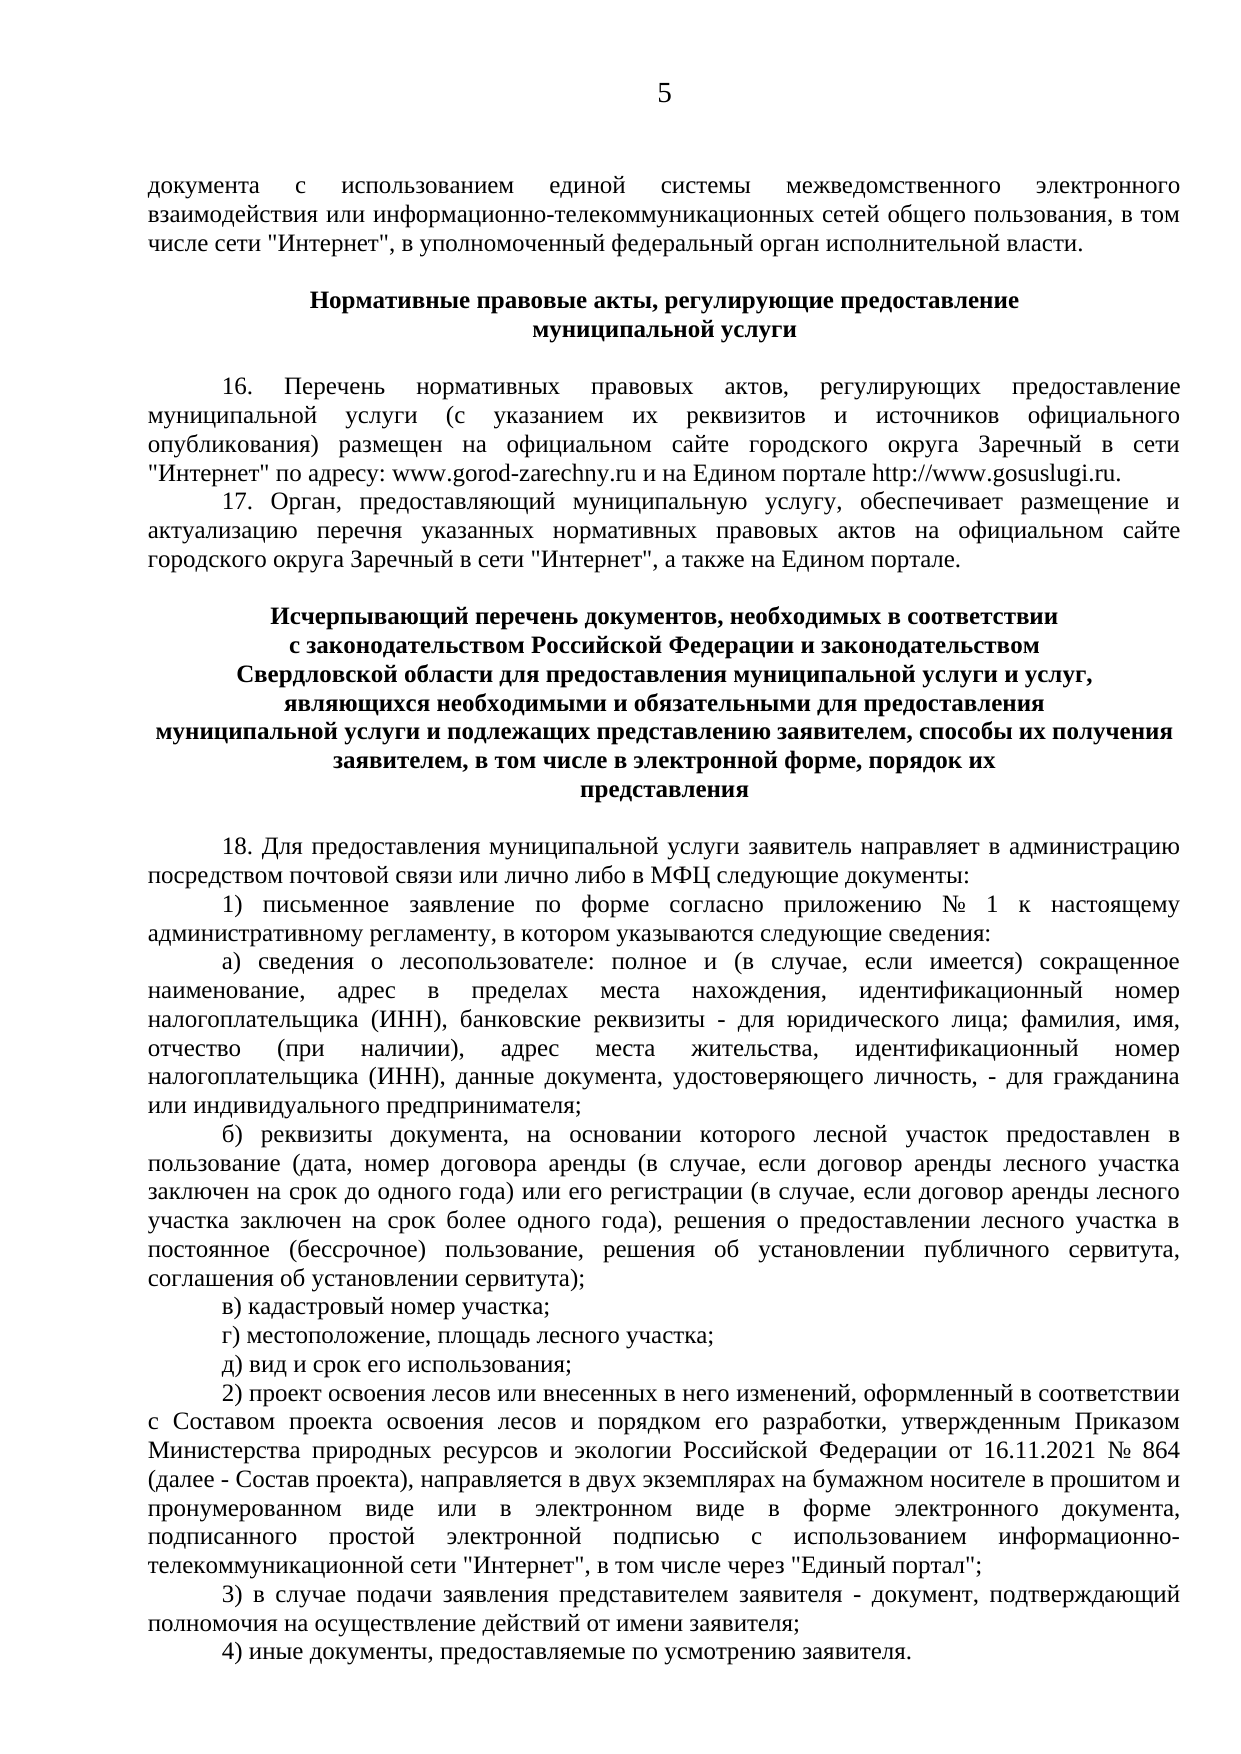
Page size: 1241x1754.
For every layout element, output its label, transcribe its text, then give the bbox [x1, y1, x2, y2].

text представления [148, 774, 1181, 803]
text 4) иные документы, предоставляемые по усмотрению заявителя. [148, 1636, 1181, 1665]
text 18. Для предоставления муниципальной услуги заявитель направляет в администрацию посредством почтовой связи или лично либо в МФЦ следующие документы: [148, 831, 1181, 889]
text в) кадастровый номер участка; [148, 1291, 1181, 1320]
text г) местоположение, площадь лесного участка; [148, 1320, 1181, 1349]
text 16. Перечень нормативных правовых актов, регулирующих предоставление муниципальной услуги (с указанием их реквизитов и источников официального опубликования) размещен на официальном сайте городского округа Заречный в сети "Интернет" по адресу: www.gorod-zarechny.ru и на Едином портале http://www.gosuslugi.ru. [148, 371, 1181, 486]
text Исчерпывающий перечень документов, необходимых в соответствии [148, 601, 1181, 630]
text 2) проект освоения лесов или внесенных в него изменений, оформленный в соответствии с Составом проекта освоения лесов и порядком его разработки, утвержденным Приказом Министерства природных ресурсов и экологии Российской Федерации от 16.11.2021 № 864 (далее - Состав проекта), направляется в двух экземплярах на бумажном носителе в прошитом и пронумерованном виде или в электронном виде в форме электронного документа, подписанного простой электронной подписью с использованием информационно-телекоммуникационной сети "Интернет", в том числе через "Единый портал"; [148, 1378, 1181, 1579]
text муниципальной услуги [148, 314, 1181, 343]
text б) реквизиты документа, на основании которого лесной участок предоставлен в пользование (дата, номер договора аренды (в случае, если договор аренды лесного участка заключен на срок до одного года) или его регистрации (в случае, если договор аренды лесного участка заключен на срок более одного года), решения о предоставлении лесного участка в постоянное (бессрочное) пользование, решения об установлении публичного сервитута, соглашения об установлении сервитута); [148, 1119, 1181, 1291]
text документа с использованием единой системы межведомственного электронного взаимодействия или информационно-телекоммуникационных сетей общего пользования, в том числе сети "Интернет", в уполномоченный федеральный орган исполнительной власти. [148, 170, 1181, 256]
text являющихся необходимыми и обязательными для предоставления муниципальной услуги и подлежащих представлению заявителем, способы их получения заявителем, в том числе в электронной форме, порядок их [148, 688, 1181, 774]
text 3) в случае подачи заявления представителем заявителя - документ, подтверждающий полномочия на осуществление действий от имени заявителя; [148, 1579, 1181, 1636]
text Нормативные правовые акты, регулирующие предоставление [148, 285, 1181, 314]
text а) сведения о лесопользователе: полное и (в случае, если имеется) сокращенное наименование, адрес в пределах места нахождения, идентификационный номер налогоплательщика (ИНН), банковские реквизиты - для юридического лица; фамилия, имя, отчество (при наличии), адрес места жительства, идентификационный номер налогоплательщика (ИНН), данные документа, удостоверяющего личность, - для гражданина или индивидуального предпринимателя; [148, 946, 1181, 1119]
text 1) письменное заявление по форме согласно приложению № 1 к настоящему административному регламенту, в котором указываются следующие сведения: [148, 889, 1181, 946]
text 17. Орган, предоставляющий муниципальную услугу, обеспечивает размещение и актуализацию перечня указанных нормативных правовых актов на официальном сайте городского округа Заречный в сети "Интернет", а также на Едином портале. [148, 486, 1181, 573]
text с законодательством Российской Федерации и законодательством Свердловской области для предоставления муниципальной услуги и услуг, [148, 630, 1181, 688]
text д) вид и срок его использования; [148, 1349, 1181, 1378]
